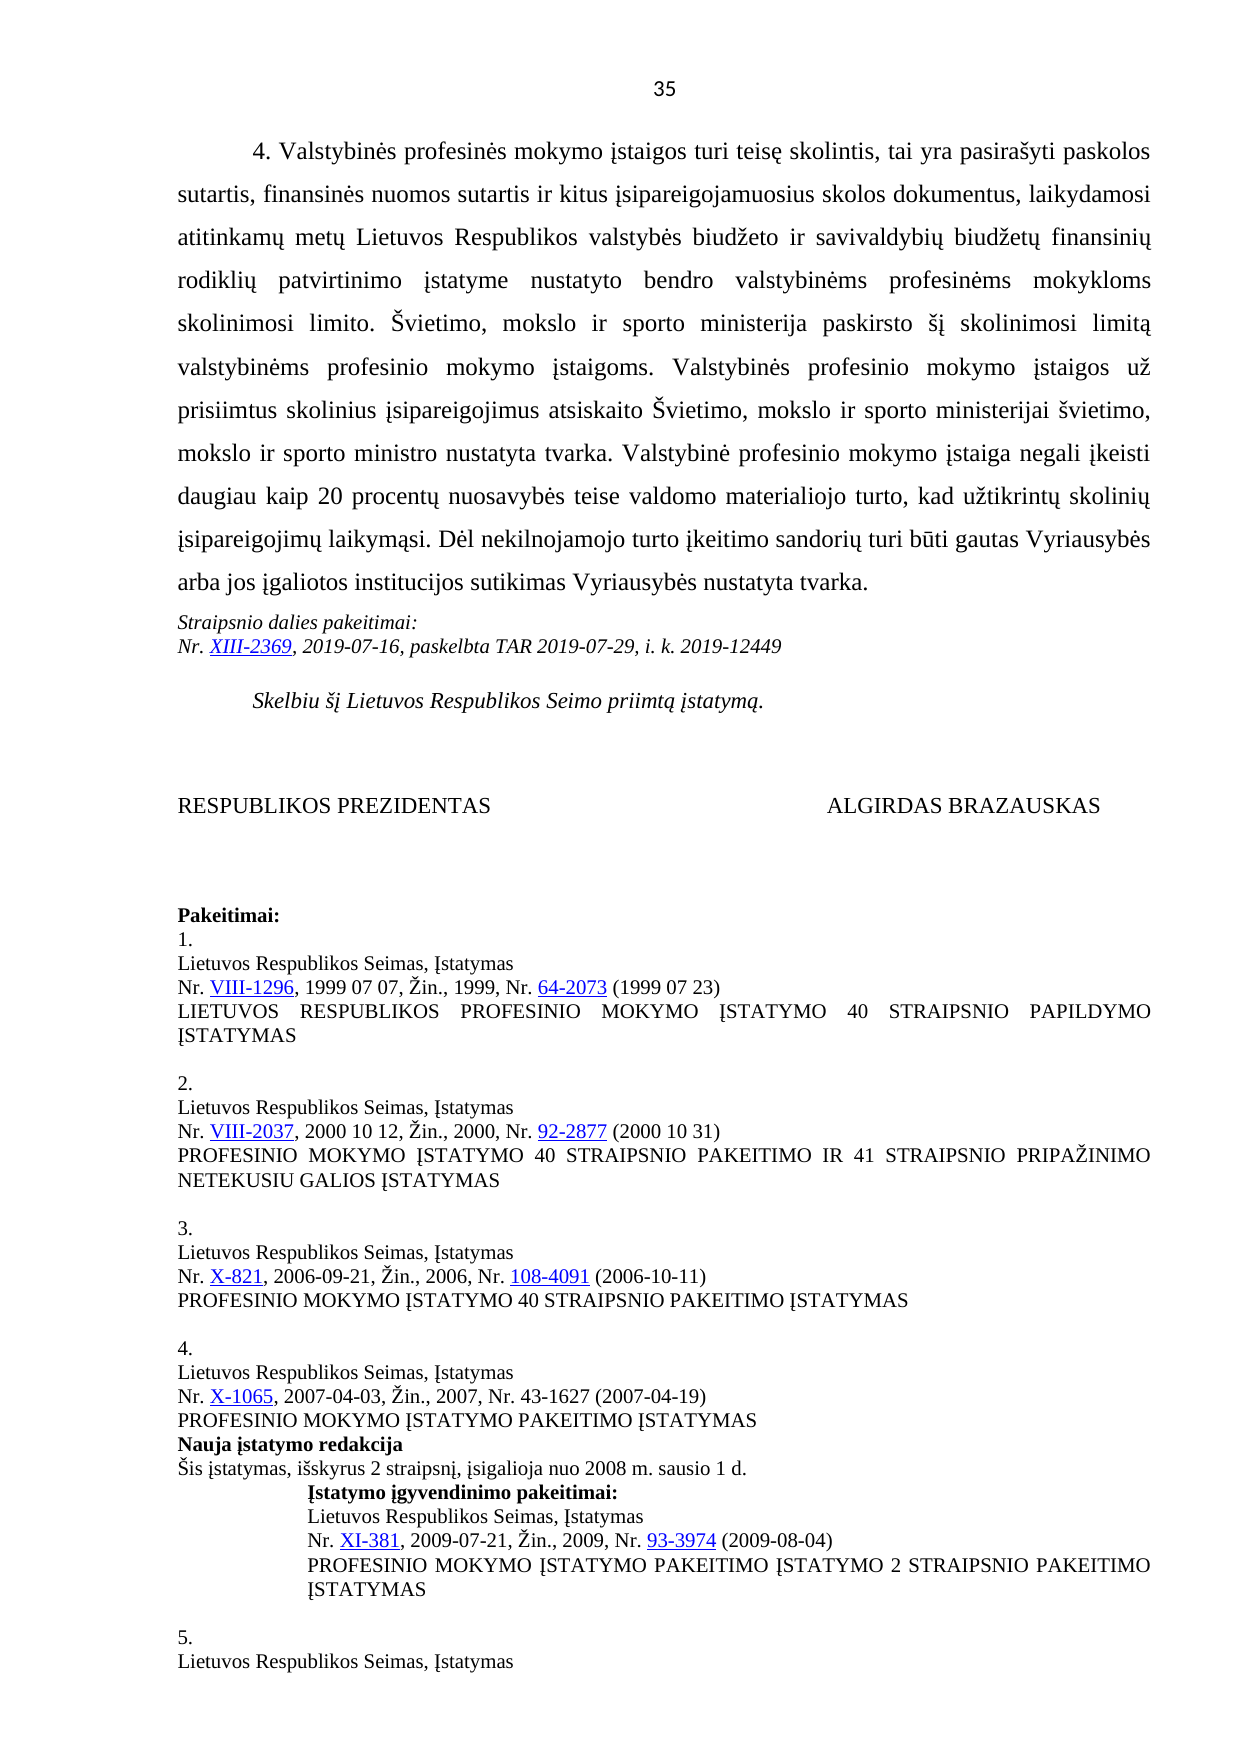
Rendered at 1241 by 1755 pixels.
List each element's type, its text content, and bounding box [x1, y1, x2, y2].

text Skelbiu šį Lietuvos Respublikos Seimo priimtą įstatymą. [177, 687, 1152, 713]
text Lietuvos Respublikos Seimas, Įstatymas [177, 1240, 1152, 1264]
text 4. [177, 1336, 1152, 1360]
text PROFESINIO MOKYMO ĮSTATYMO PAKEITIMO ĮSTATYMAS [177, 1408, 1152, 1432]
text LIETUVOS RESPUBLIKOS PROFESINIO MOKYMO ĮSTATYMO 40 STRAIPSNIO PAPILDYMO ĮSTATYMAS [177, 999, 1152, 1047]
text Nauja įstatymo redakcija [177, 1432, 1152, 1456]
text PROFESINIO MOKYMO ĮSTATYMO PAKEITIMO ĮSTATYMO 2 STRAIPSNIO PAKEITIMO ĮSTATYMAS [307, 1552, 1152, 1601]
text 3. [177, 1216, 1152, 1240]
text Įstatymo įgyvendinimo pakeitimai: [307, 1480, 1152, 1504]
text Nr. VIII-2037, 2000 10 12, Žin., 2000, Nr. 92-2877 (2000 10 31) [177, 1119, 1152, 1143]
text 5. [177, 1625, 1152, 1649]
text Lietuvos Respublikos Seimas, Įstatymas [177, 1649, 1152, 1673]
text Lietuvos Respublikos Seimas, Įstatymas [177, 1095, 1152, 1119]
text Lietuvos Respublikos Seimas, Įstatymas [177, 951, 1152, 975]
text RESPUBLIKOS PREZIDENTAS ALGIRDAS BRAZAUSKAS [177, 793, 1152, 819]
text Lietuvos Respublikos Seimas, Įstatymas [307, 1504, 1152, 1528]
text 1. [177, 927, 1152, 951]
text Nr. XIII-2369, 2019-07-16, paskelbta TAR 2019-07-29, i. k. 2019-12449 [177, 634, 1152, 658]
text Straipsnio dalies pakeitimai: [177, 610, 1152, 634]
text 4. Valstybinės profesinės mokymo įstaigos turi teisę skolintis, tai yra pasirašyti paskolos sutartis, finansinės nuomos sutartis ir kitus įsipareigojamuosius skolos dokumentus, laikydamosi atitinkamų metų Lietuvos Respublikos valstybės biudžeto ir savivaldybių biudžetų finansinių rodiklių patvirtinimo įstatyme nustatyto bendro valstybinėms profesinėms mokykloms skolinimosi limito. Švietimo, mokslo ir sporto ministerija paskirsto šį skolinimosi limitą valstybinėms profesinio mokymo įstaigoms. Valstybinės profesinio mokymo įstaigos už prisiimtus skolinius įsipareigojimus atsiskaito Švietimo, mokslo ir sporto ministerijai švietimo, mokslo ir sporto ministro nustatyta tvarka. Valstybinė profesinio mokymo įstaiga negali įkeisti daugiau kaip 20 procentų nuosavybės teise valdomo materialiojo turto, kad užtikrintų skolinių įsipareigojimų laikymąsi. Dėl nekilnojamojo turto įkeitimo sandorių turi būti gautas Vyriausybės arba jos įgaliotos institucijos sutikimas Vyriausybės nustatyta tvarka. [177, 136, 1152, 596]
text Pakeitimai: [177, 903, 1152, 927]
text Šis įstatymas, išskyrus 2 straipsnį, įsigalioja nuo 2008 m. sausio 1 d. [177, 1456, 1152, 1480]
text Lietuvos Respublikos Seimas, Įstatymas [177, 1360, 1152, 1384]
text Nr. VIII-1296, 1999 07 07, Žin., 1999, Nr. 64-2073 (1999 07 23) [177, 975, 1152, 999]
text PROFESINIO MOKYMO ĮSTATYMO 40 STRAIPSNIO PAKEITIMO IR 41 STRAIPSNIO PRIPAŽINIMO NETEKUSIU GALIOS ĮSTATYMAS [177, 1143, 1152, 1192]
text Nr. XI-381, 2009-07-21, Žin., 2009, Nr. 93-3974 (2009-08-04) [307, 1528, 1152, 1552]
text Nr. X-821, 2006-09-21, Žin., 2006, Nr. 108-4091 (2006-10-11) [177, 1264, 1152, 1288]
text 2. [177, 1071, 1152, 1095]
text Nr. X-1065, 2007-04-03, Žin., 2007, Nr. 43-1627 (2007-04-19) [177, 1384, 1152, 1408]
text PROFESINIO MOKYMO ĮSTATYMO 40 STRAIPSNIO PAKEITIMO ĮSTATYMAS [177, 1288, 1152, 1312]
